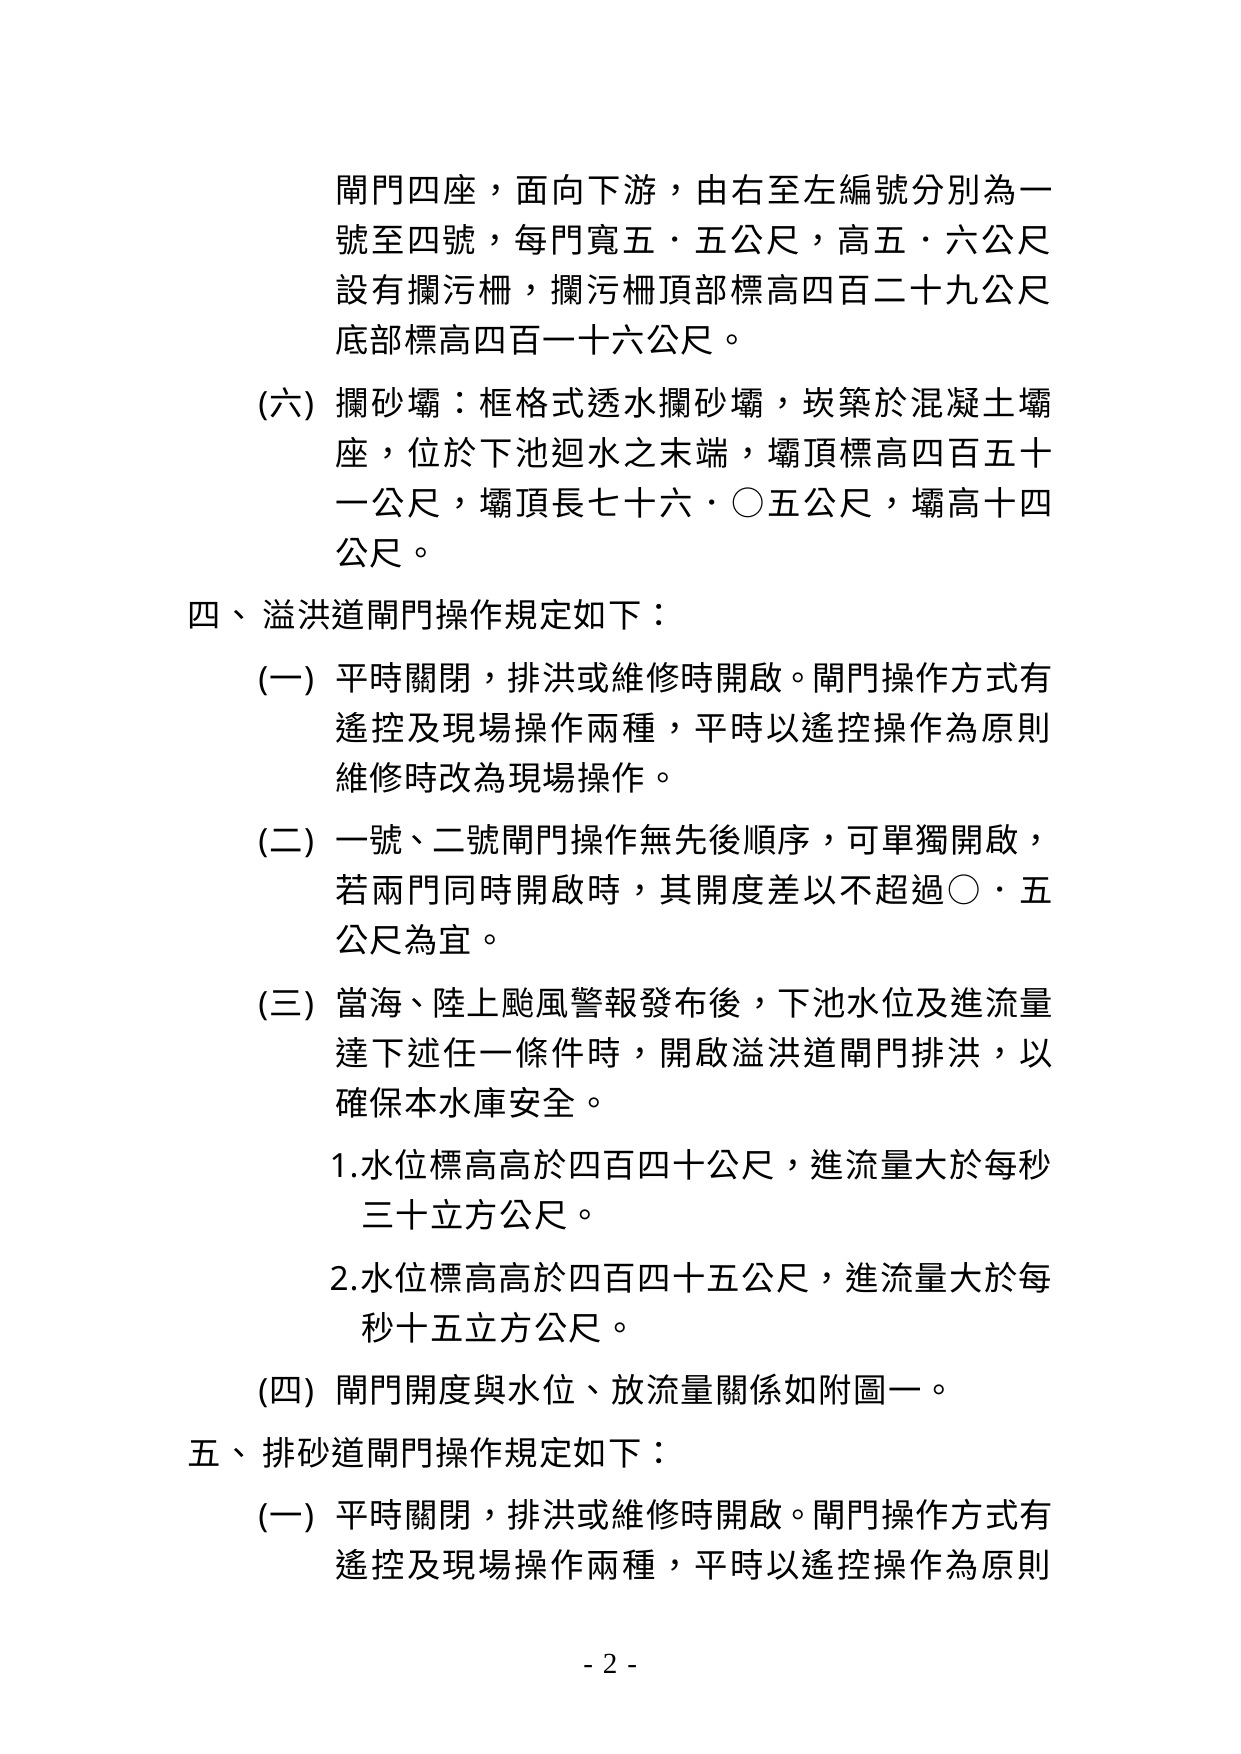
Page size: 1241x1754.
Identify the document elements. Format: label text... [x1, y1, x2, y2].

text 1.水位標高高於四百四十公尺，進流量大於每秒三十立方公尺。 [329, 1138, 1053, 1238]
list 排砂道閘門操作規定如下： [187, 1425, 1053, 1475]
list 一號、二號閘門操作無先後順序，可單獨開啟，若兩門同時開啟時，其開度差以不超過○．五公尺為宜。 [258, 813, 1053, 963]
list 閘門開度與水位、放流量關係如附圖一。 [258, 1363, 1053, 1413]
text 2.水位標高高於四百四十五公尺，進流量大於每秒十五立方公尺。 [329, 1250, 1053, 1350]
list 尾水道：緊鄰下池壩之左岸岩床上，有直提式閘門四座，面向下游，由右至左編號分別為一號至四號，每門寬五．五公尺，高五．六公尺，設有攔污柵，攔污柵頂部標高四百二十九公尺，底部標高四百一十六公尺。 [258, 163, 1053, 363]
list 平時關閉，排洪或維修時開啟。閘門操作方式有遙控及現場操作兩種，平時以遙控操作為原則；維修時改為現場操作。 [258, 1488, 1053, 1588]
list 溢洪道閘門操作規定如下： [187, 588, 1053, 638]
list 平時關閉，排洪或維修時開啟。閘門操作方式有遙控及現場操作兩種，平時以遙控操作為原則；維修時改為現場操作。 [258, 650, 1053, 800]
list 當海、陸上颱風警報發布後，下池水位及進流量達下述任一條件時，開啟溢洪道閘門排洪，以確保本水庫安全。 [258, 975, 1053, 1125]
list 攔砂壩：框格式透水攔砂壩，崁築於混凝土壩座，位於下池迴水之末端，壩頂標高四百五十一公尺，壩頂長七十六．○五公尺，壩高十四公尺。 [258, 375, 1053, 575]
